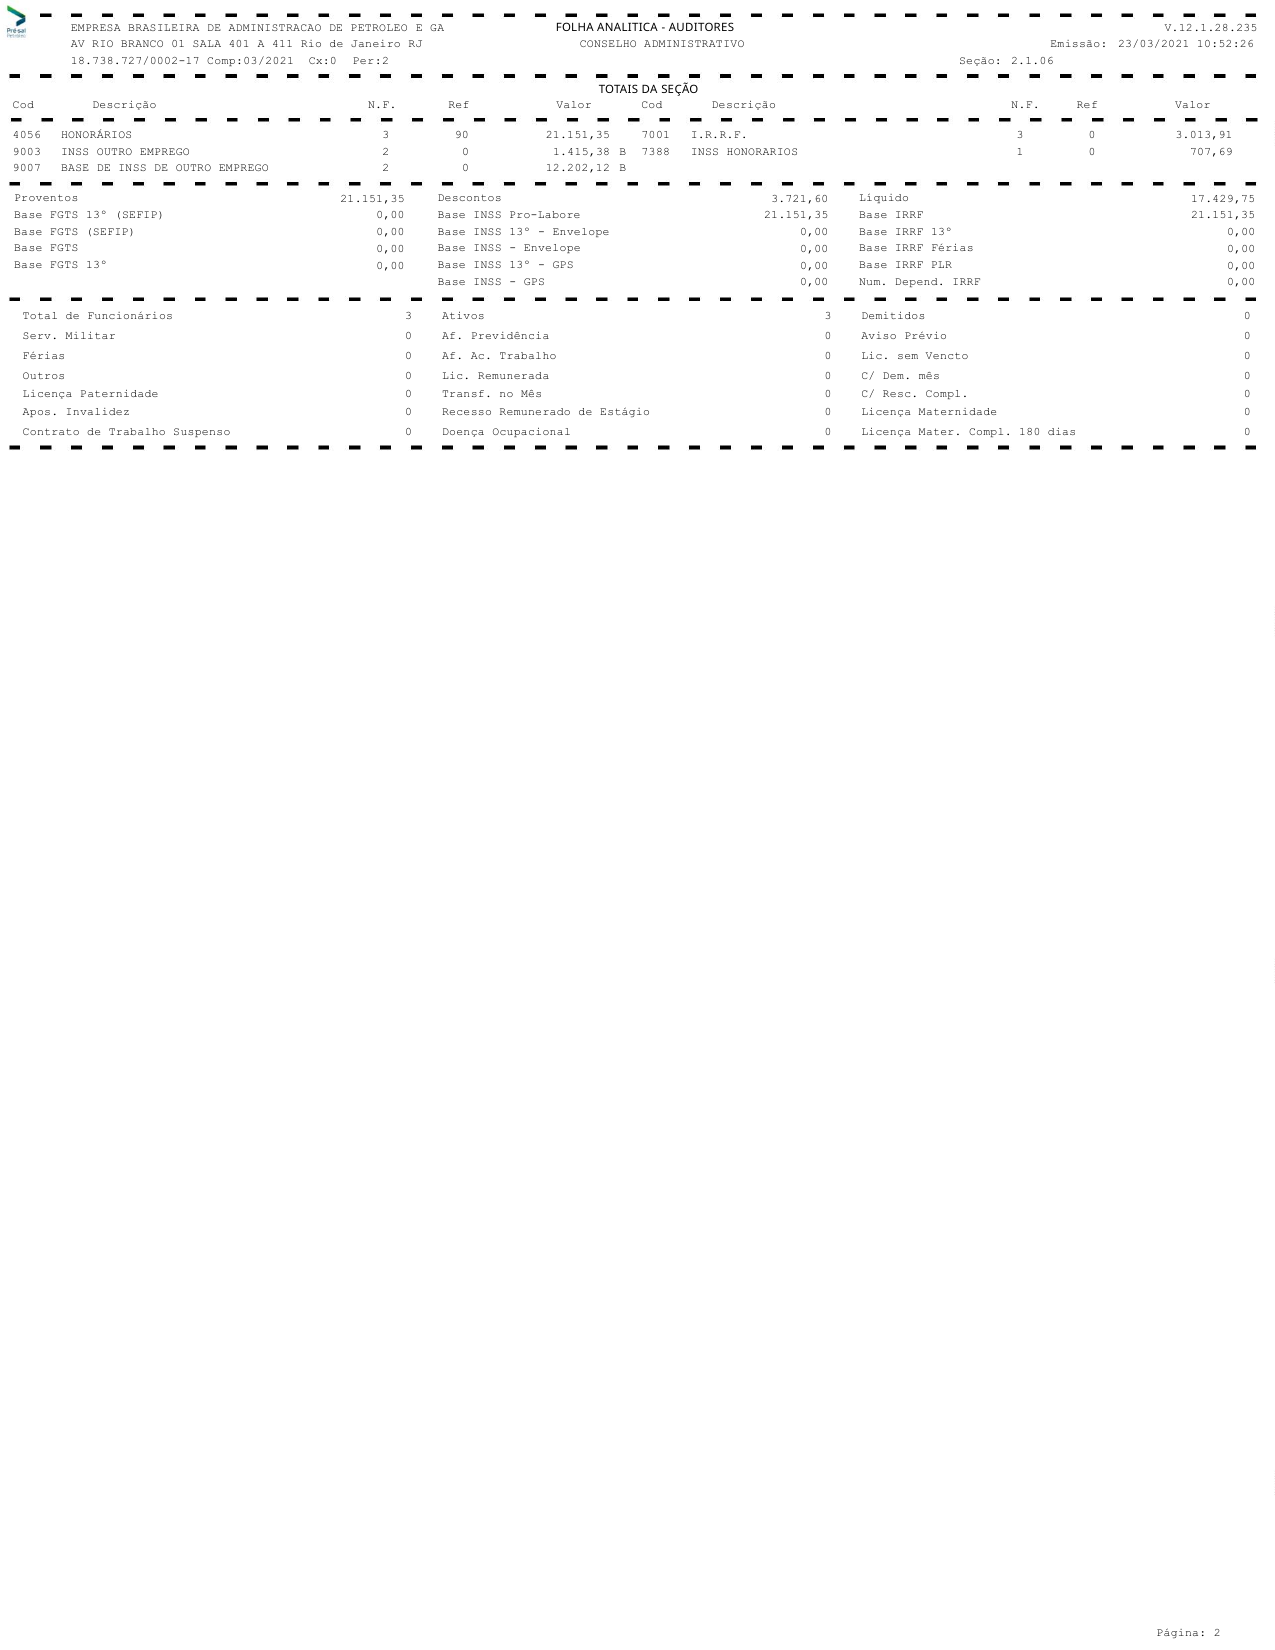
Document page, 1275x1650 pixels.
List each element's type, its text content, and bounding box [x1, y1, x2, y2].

text 007 [19, 161, 58, 174]
text Líquido [859, 191, 926, 204]
text C/ Dem. mês [861, 368, 986, 382]
text 0 [1244, 348, 1268, 362]
text 0 [1244, 386, 1268, 400]
text 7001 [641, 128, 687, 141]
text Doença Ocupacional [442, 425, 591, 438]
text Demitidos [861, 308, 943, 322]
text INSS HONORARIOS [691, 144, 816, 158]
text 0 [824, 405, 849, 418]
text 0,00 [376, 242, 422, 255]
text Apos. Invalidez [22, 405, 179, 418]
text Serv. Militar [22, 328, 196, 342]
text Base IRRF Férias [859, 241, 999, 254]
text 8.738.727/0002-17 Comp:03/2021 Cx:0 Per:2 [78, 53, 414, 67]
text Transf. no Mês [442, 387, 559, 400]
text Valor [1175, 97, 1228, 111]
text 21.151,35 [1191, 208, 1273, 222]
text Descrição [711, 97, 793, 111]
text Af. Ac. Trabalho [442, 348, 574, 362]
text 2 [382, 161, 406, 174]
text 0 [405, 348, 429, 362]
text 0,00 [1227, 275, 1273, 288]
text Outros [22, 368, 83, 382]
text 0 [1244, 368, 1268, 382]
text Recesso Remunerado de Estágio [442, 405, 675, 418]
text 12.202,12 B [546, 161, 689, 174]
text 0 [824, 368, 849, 382]
text 0 [1088, 128, 1113, 141]
text 1 [71, 53, 78, 67]
text 707,69 [1190, 144, 1250, 158]
text Proventos [14, 191, 96, 204]
text Base FGTS 13º (SEFIP) [14, 207, 188, 221]
text 0 [824, 386, 849, 400]
text 0,00 [800, 225, 846, 238]
text Aviso Prévio [861, 328, 964, 342]
text AV RIO BRANCO 01 SALA 401 A 411 Rio de Janeiro RJ [71, 37, 469, 50]
text Ref [448, 97, 487, 111]
text 0,00 [376, 225, 422, 238]
text BASE DE INSS DE OUTRO EMPREGO [61, 161, 294, 174]
text 0 [1244, 425, 1268, 438]
text 4 [12, 128, 19, 141]
text Base FGTS [14, 241, 188, 254]
text 0,00 [376, 208, 422, 222]
text 3.013,91 [1175, 128, 1250, 141]
text 23/03/2021 10:52:26 [1118, 37, 1275, 50]
text Licença Mater. Compl. 180 dias [861, 425, 1102, 438]
text V.12.1.28.235 [1164, 20, 1275, 34]
text Férias [22, 348, 83, 362]
text Lic. Remunerada [442, 368, 567, 382]
text Ref [1076, 97, 1115, 111]
text Descontos [437, 191, 519, 204]
text TOTAIS DA SEÇÃO [598, 82, 723, 96]
text CONSELHO ADMINISTRATIVO [579, 37, 769, 50]
text Base FGTS 13º [14, 257, 124, 271]
text 3 [382, 128, 406, 141]
text Licença Paternidade [22, 387, 179, 400]
text Base INSS 13º - Envelope [437, 224, 635, 238]
text Base INSS - Envelope [437, 241, 635, 254]
text 17.429,75 [1191, 191, 1273, 205]
text 0 [824, 425, 849, 438]
text 003 [19, 144, 58, 158]
text Cod [12, 97, 51, 111]
text 3 [405, 308, 429, 322]
text Emissão: [1050, 37, 1118, 50]
text 0,00 [1227, 225, 1273, 238]
text Base IRRF 13º [859, 224, 999, 238]
text Base INSS - GPS [437, 274, 635, 288]
text 0 [405, 368, 429, 382]
text Seção: 2.1.06 [959, 53, 1130, 67]
text 90 [454, 128, 486, 141]
text 0 [462, 161, 486, 174]
text 0,00 [800, 242, 846, 255]
text 0 [462, 144, 486, 158]
text 21.151,35 [340, 191, 422, 205]
picture [0, 0, 1275, 1650]
text 21.151,35 [546, 128, 627, 141]
text FOLHA ANALITICA - AUDITORES [556, 20, 774, 34]
text Licença Maternidade [861, 405, 1018, 418]
text 9 [12, 144, 19, 158]
text 0,00 [800, 258, 846, 272]
text Base FGTS (SEFIP) [14, 224, 188, 238]
text 2 [382, 144, 406, 158]
text Total de Funcionários [22, 308, 196, 322]
text Página: 2 [1156, 1626, 1237, 1639]
text N.F. [1011, 97, 1057, 111]
text C/ Resc. Compl. [861, 387, 1018, 400]
text 1 [1016, 144, 1041, 158]
text 0,00 [1227, 242, 1273, 255]
text 0 [405, 425, 429, 438]
text 0 [405, 405, 429, 418]
text 0 [1244, 308, 1268, 322]
text HONORÁRIOS [61, 128, 150, 141]
text Cod [641, 97, 680, 111]
text 0 [1244, 405, 1268, 418]
text EMPRESA BRASILEIRA DE ADMINISTRACAO DE PETROLEO E GA [71, 20, 469, 34]
text N.F. [368, 97, 414, 111]
text 0 [824, 328, 849, 342]
text INSS OUTRO EMPREGO [61, 144, 294, 158]
text 0 [405, 328, 429, 342]
text 1.415,38 B 7388 [553, 144, 689, 158]
text Num. Depend. IRRF [859, 274, 999, 288]
text Af. Previdência [442, 328, 567, 342]
text 0,00 [800, 275, 846, 288]
text 3.721,60 [771, 191, 846, 205]
text 3 [1016, 128, 1041, 141]
text 0,00 [1227, 258, 1273, 272]
text 0 [405, 386, 429, 400]
text Base IRRF PLR [859, 257, 999, 271]
text I.R.R.F. [691, 128, 816, 141]
text 056 [19, 128, 58, 141]
text 0,00 [376, 258, 422, 272]
text 0 [1088, 144, 1113, 158]
text Valor [556, 97, 609, 111]
text Base INSS Pro-Labore [437, 207, 635, 221]
text 0 [1244, 328, 1268, 342]
text Ativos [442, 308, 502, 322]
text 9 [12, 161, 19, 174]
text 0 [824, 348, 849, 362]
text Contrato de Trabalho Suspenso [22, 425, 256, 438]
text Lic. sem Vencto [861, 348, 986, 362]
text 21.151,35 [764, 208, 846, 222]
text 3 [824, 308, 849, 322]
text Base IRRF [859, 207, 941, 221]
text Descrição [92, 97, 174, 111]
text Base INSS 13º - GPS [437, 257, 635, 271]
